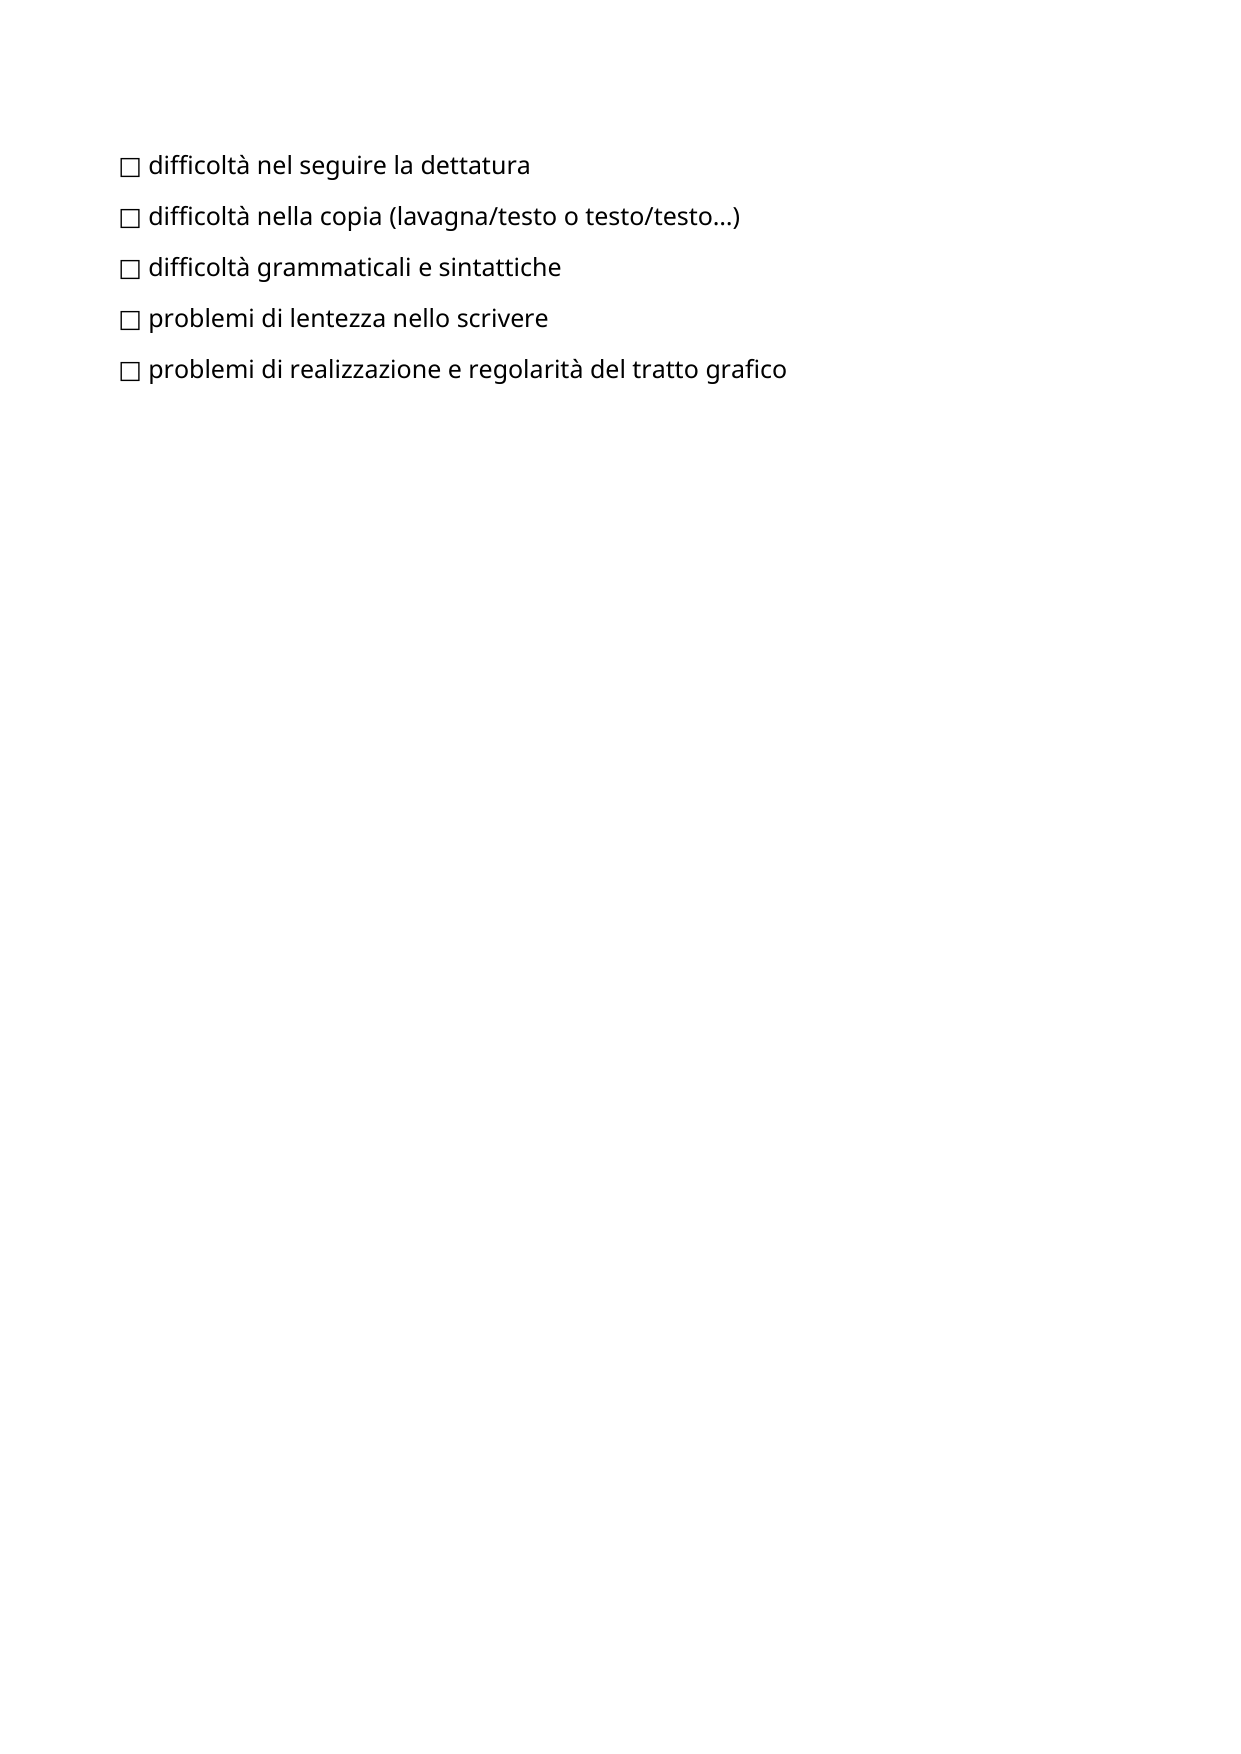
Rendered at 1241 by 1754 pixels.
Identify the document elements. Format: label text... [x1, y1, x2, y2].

text □ difficoltà grammaticali e sintattiche [118, 250, 1122, 284]
text □ difficoltà nella copia (lavagna/testo o testo/testo…) [118, 199, 1122, 233]
text □ difficoltà nel seguire la dettatura [118, 148, 1122, 182]
text □ problemi di realizzazione e regolarità del tratto grafico [118, 352, 1122, 386]
text □ problemi di lentezza nello scrivere [118, 301, 1122, 335]
